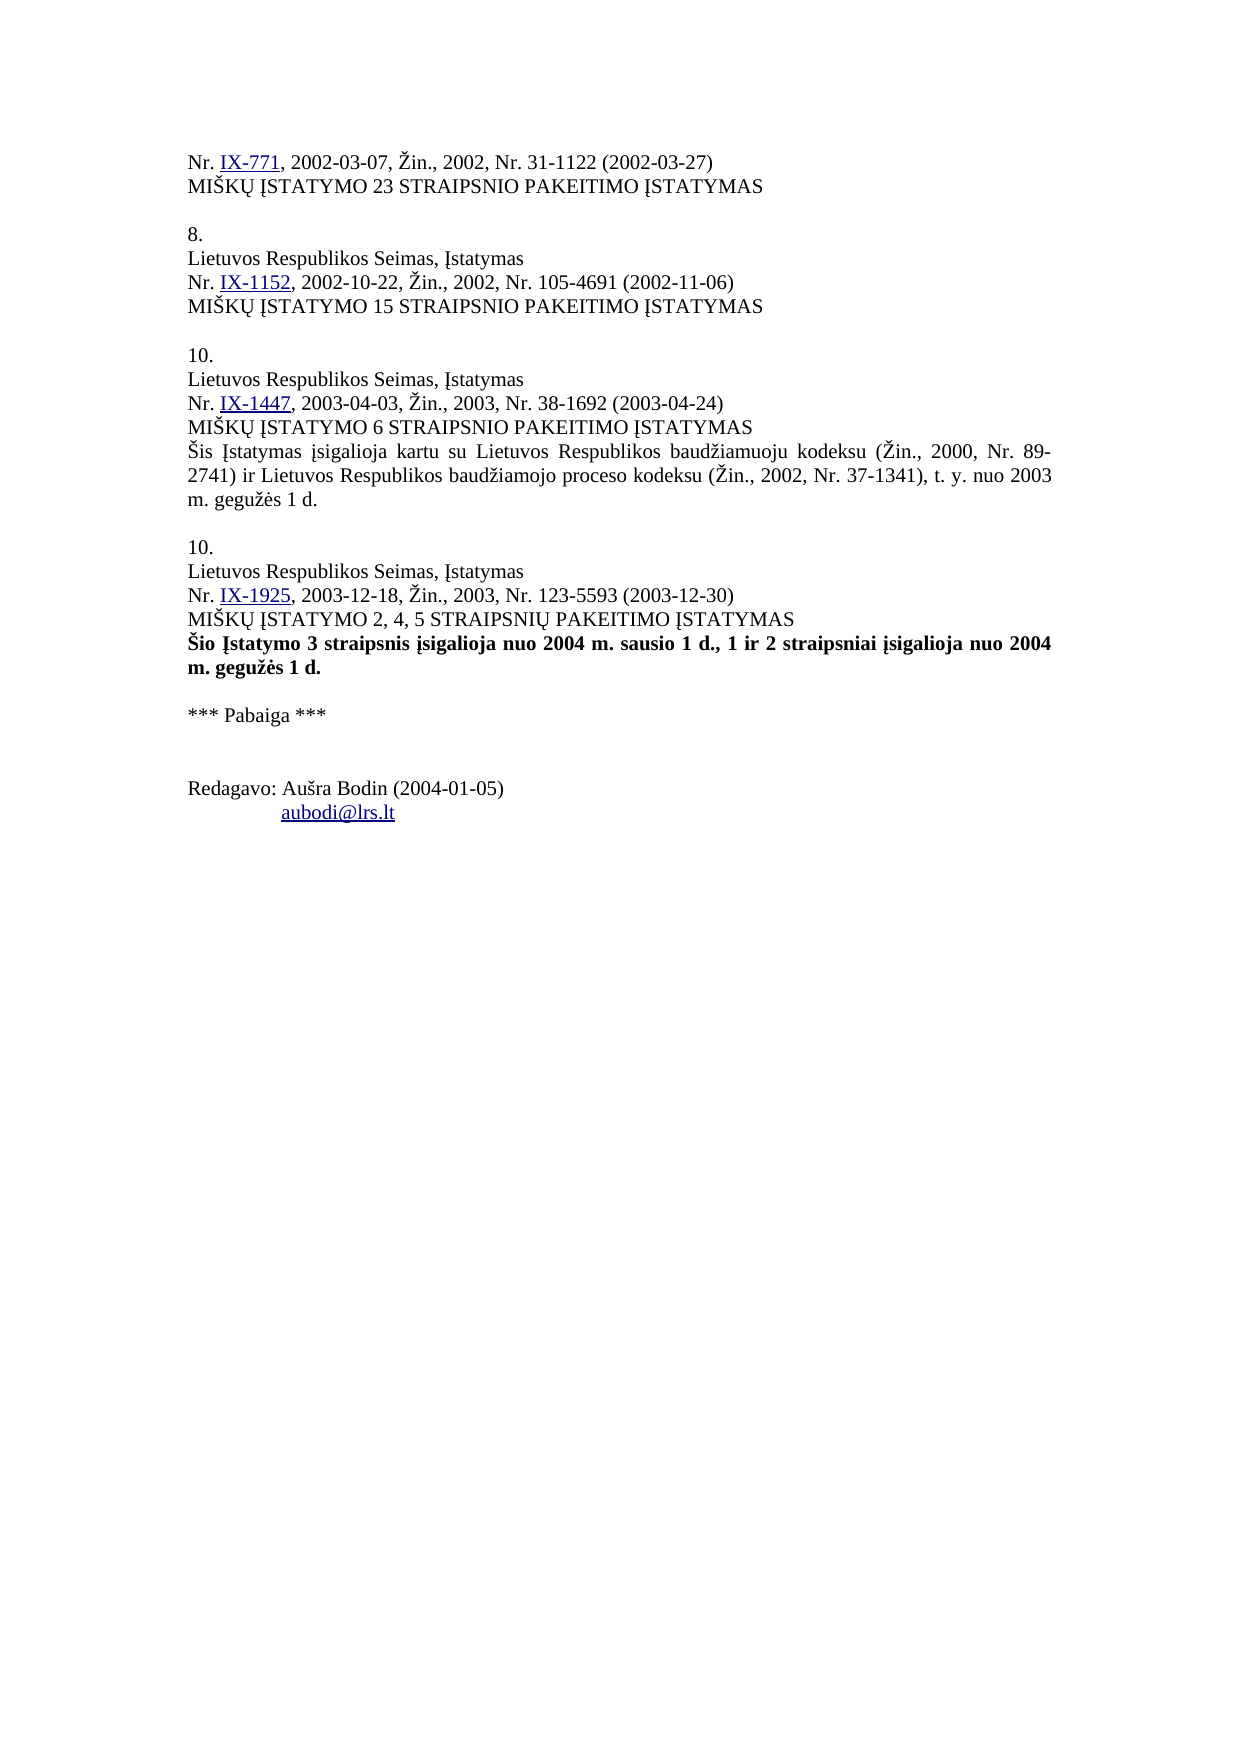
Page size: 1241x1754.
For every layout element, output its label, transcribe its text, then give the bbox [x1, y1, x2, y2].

text Nr. IX-1152, 2002-10-22, Žin., 2002, Nr. 105-4691 (2002-11-06) [187, 270, 1053, 294]
text Nr. IX-1447, 2003-04-03, Žin., 2003, Nr. 38-1692 (2003-04-24) [187, 391, 1053, 415]
text Lietuvos Respublikos Seimas, Įstatymas [187, 367, 1053, 391]
text 10. [187, 342, 1053, 367]
text Lietuvos Respublikos Seimas, Įstatymas [187, 559, 1053, 583]
text MIŠKŲ ĮSTATYMO 2, 4, 5 STRAIPSNIŲ PAKEITIMO ĮSTATYMAS [187, 607, 1053, 631]
text 10. [187, 535, 1053, 559]
text Redagavo: Aušra Bodin (2004-01-05) [187, 776, 1053, 800]
text Šis Įstatymas įsigalioja kartu su Lietuvos Respublikos baudžiamuoju kodeksu (Žin., 2000, Nr. 89-2741) ir Lietuvos Respublikos baudžiamojo proceso kodeksu (Žin., 2002, Nr. 37-1341), t. y. nuo 2003 m. gegužės 1 d. [187, 439, 1053, 511]
text Nr. IX-771, 2002-03-07, Žin., 2002, Nr. 31-1122 (2002-03-27) [187, 150, 1053, 174]
text Lietuvos Respublikos Seimas, Įstatymas [187, 246, 1053, 270]
text MIŠKŲ ĮSTATYMO 6 STRAIPSNIO PAKEITIMO ĮSTATYMAS [187, 415, 1053, 439]
text *** Pabaiga *** [187, 703, 1053, 727]
text aubodi@lrs.lt [187, 800, 1053, 824]
text MIŠKŲ ĮSTATYMO 23 STRAIPSNIO PAKEITIMO ĮSTATYMAS [187, 174, 1053, 198]
text Šio Įstatymo 3 straipsnis įsigalioja nuo 2004 m. sausio 1 d., 1 ir 2 straipsniai įsigalioja nuo 2004 m. gegužės 1 d. [187, 631, 1053, 679]
text Nr. IX-1925, 2003-12-18, Žin., 2003, Nr. 123-5593 (2003-12-30) [187, 583, 1053, 607]
text 8. [187, 222, 1053, 246]
text MIŠKŲ ĮSTATYMO 15 STRAIPSNIO PAKEITIMO ĮSTATYMAS [187, 294, 1053, 318]
